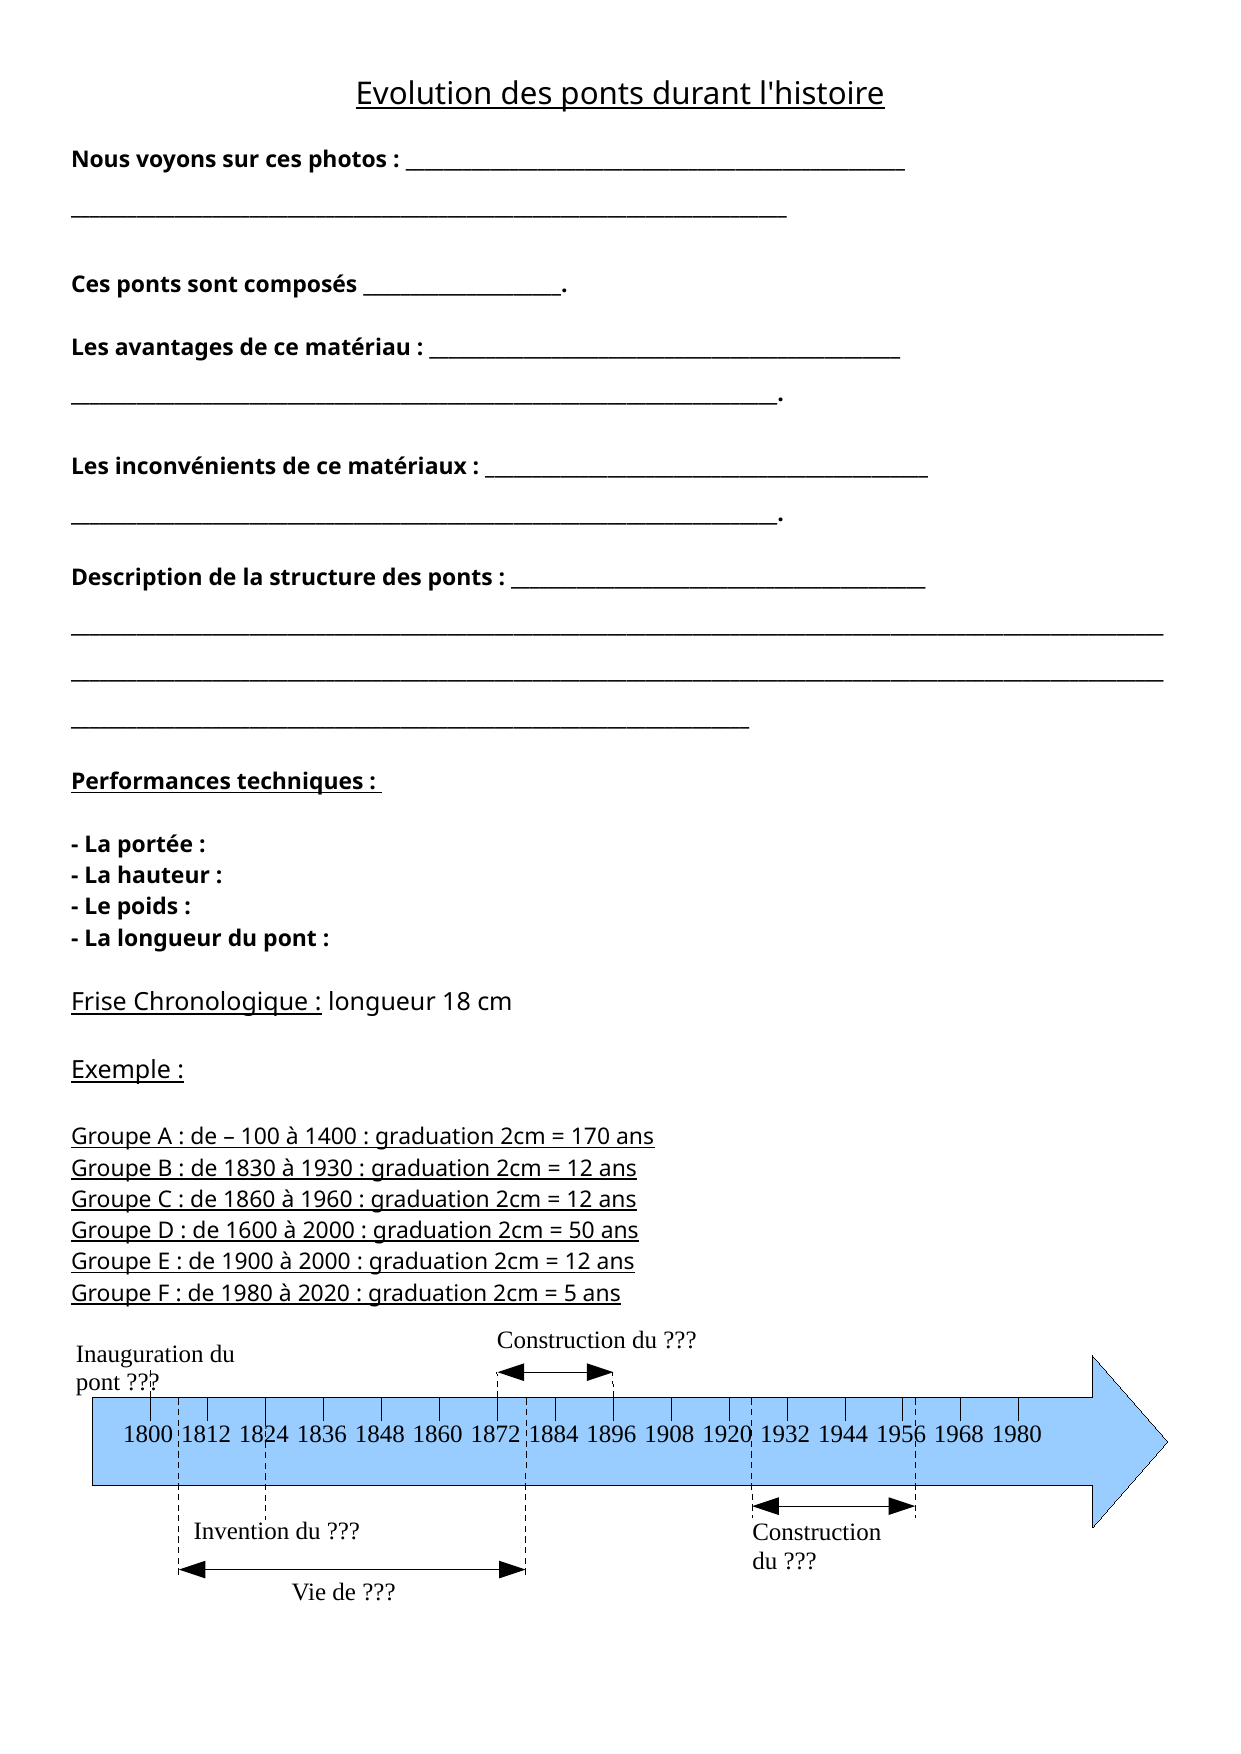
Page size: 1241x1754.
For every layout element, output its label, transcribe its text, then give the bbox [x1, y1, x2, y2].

text Groupe B : de 1830 à 1930 : graduation 2cm = 12 ans [71, 1151, 1169, 1183]
text Groupe C : de 1860 à 1960 : graduation 2cm = 12 ans [71, 1183, 1169, 1214]
text Performances techniques : [71, 765, 1169, 796]
text Ces ponts sont composés _____________________. [71, 268, 1169, 299]
text - La longueur du pont : [71, 921, 1169, 953]
text Les avantages de ce matériau : __________________________________________________ [71, 330, 1169, 362]
text ___________________________________________________________________________. [71, 497, 1169, 528]
text Exemple : [71, 1052, 1169, 1086]
text - Le poids : [71, 890, 1169, 921]
text Groupe F : de 1980 à 2020 : graduation 2cm = 5 ans [71, 1276, 1169, 1308]
text ___________________________________________________________________________. [71, 377, 1169, 408]
text Groupe A : de – 100 à 1400 : graduation 2cm = 170 ans [71, 1120, 1169, 1151]
text Les inconvénients de ce matériaux : _______________________________________________ [71, 450, 1169, 481]
text Groupe E : de 1900 à 2000 : graduation 2cm = 12 ans [71, 1245, 1169, 1276]
text ________________________________________________________________________________________________________________________________________________________________________________________________________________________________________________________________________________________________________________ [71, 607, 1169, 732]
text Nous voyons sur ces photos : _____________________________________________________ [71, 143, 1169, 174]
text Frise Chronologique : longueur 18 cm [71, 984, 1169, 1018]
text Groupe D : de 1600 à 2000 : graduation 2cm = 50 ans [71, 1214, 1169, 1245]
text ____________________________________________________________________________ [71, 190, 1169, 221]
text - La hauteur : [71, 859, 1169, 890]
text Description de la structure des ponts : ____________________________________________ [71, 561, 1169, 592]
text - La portée : [71, 828, 1169, 859]
